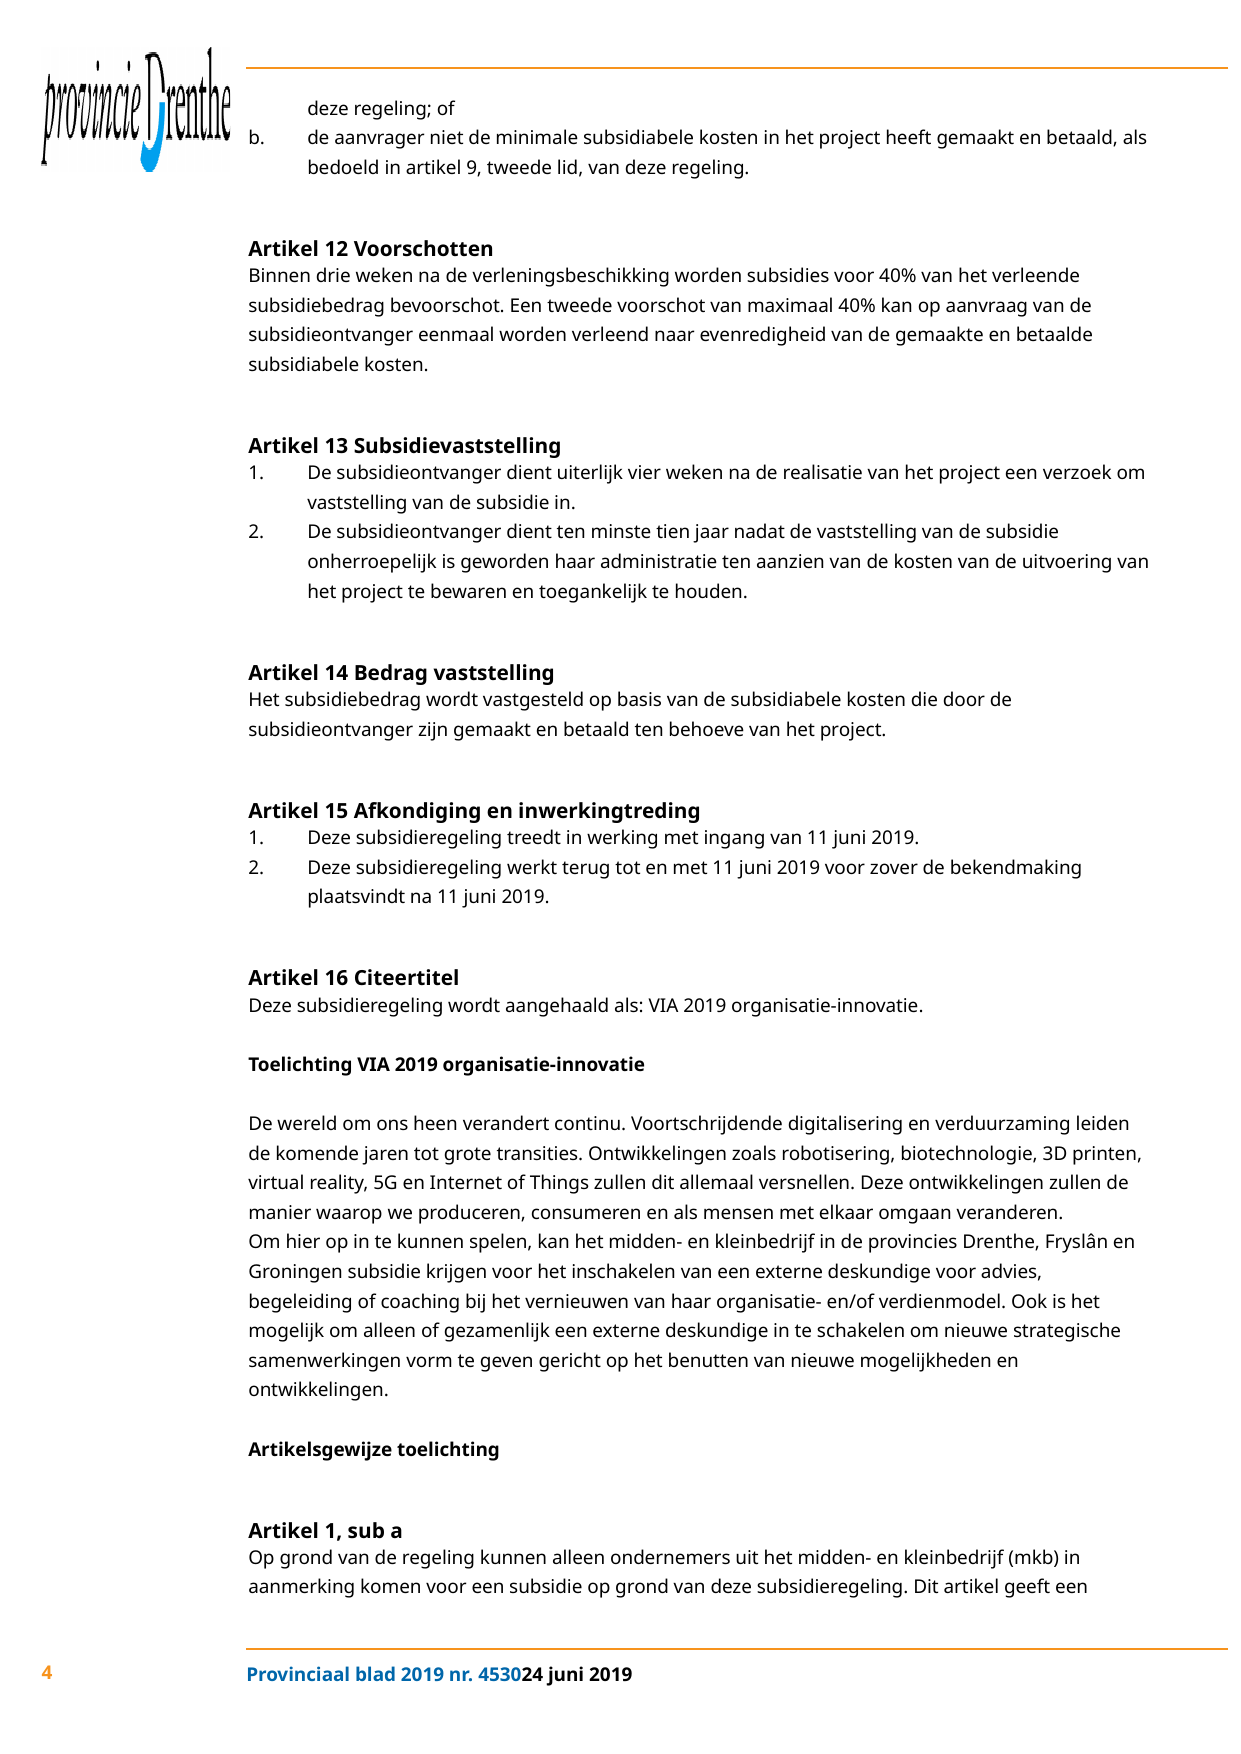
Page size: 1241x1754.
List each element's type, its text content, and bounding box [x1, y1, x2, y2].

text Toelichting VIA 2019 organisatie-innovatie [248, 1051, 1152, 1077]
list Deze subsidieregeling werkt terug tot en met 11 juni 2019 voor zover de bekendmaking plaatsvindt na 11 juni 2019. [248, 854, 1152, 909]
text Binnen drie weken na de verleningsbeschikking worden subsidies voor 40% van het verleende subsidiebedrag bevoorschot. Een tweede voorschot van maximaal 40% kan op aanvraag van de subsidieontvanger eenmaal worden verleend naar evenredigheid van de gemaakte en betaalde subsidiabele kosten. [248, 262, 1152, 377]
text Artikel 1, sub a [248, 1516, 1152, 1544]
text Artikel 16 Citeertitel [248, 963, 1152, 992]
text Het subsidiebedrag wordt vastgesteld op basis van de subsidiabele kosten die door de subsidieontvanger zijn gemaakt en betaald ten behoeve van het project. [248, 686, 1152, 742]
text Artikel 15 Afkondiging en inwerkingtreding [248, 796, 1152, 824]
list Deze subsidieregeling treedt in werking met ingang van 11 juni 2019. [248, 824, 1152, 850]
list de aanvrager niet de minimale subsidiabele kosten in het project heeft gemaakt en betaald, als bedoeld in artikel 9, tweede lid, van deze regeling. [248, 124, 1152, 180]
text Om hier op in te kunnen spelen, kan het midden- en kleinbedrijf in de provincies Drenthe, Fryslân en Groningen subsidie krijgen voor het inschakelen van een externe deskundige voor advies, begeleiding of coaching bij het vernieuwen van haar organisatie- en/of verdienmodel. Ook is het mogelijk om alleen of gezamenlijk een externe deskundige in te schakelen om nieuwe strategische samenwerkingen vorm te geven gericht op het benutten van nieuwe mogelijkheden en ontwikkelingen. [248, 1229, 1152, 1402]
text Deze subsidieregeling wordt aangehaald als: VIA 2019 organisatie-innovatie. [248, 992, 1152, 1018]
list De subsidieontvanger dient uiterlijk vier weken na de realisatie van het project een verzoek om vaststelling van de subsidie in. [248, 459, 1152, 515]
list De subsidieontvanger dient ten minste tien jaar nadat de vaststelling van de subsidie onherroepelijk is geworden haar administratie ten aanzien van de kosten van de uitvoering van het project te bewaren en toegankelijk te houden. [248, 519, 1152, 604]
text Artikel 12 Voorschotten [248, 234, 1152, 262]
text Op grond van de regeling kunnen alleen ondernemers uit het midden- en kleinbedrijf (mkb) in aanmerking komen voor een subsidie op grond van deze subsidieregeling. Dit artikel geeft een [248, 1544, 1152, 1599]
text De wereld om ons heen verandert continu. Voortschrijdende digitalisering en verduurzaming leiden de komende jaren tot grote transities. Ontwikkelingen zoals robotisering, biotechnologie, 3D printen, virtual reality, 5G en Internet of Things zullen dit allemaal versnellen. Deze ontwikkelingen zullen de manier waarop we produceren, consumeren en als mensen met elkaar omgaan veranderen. [248, 1110, 1152, 1225]
text Artikelsgewijze toelichting [248, 1436, 1152, 1461]
picture [41, 47, 231, 172]
text Artikel 13 Subsidievaststelling [248, 431, 1152, 459]
list deze regeling; of [248, 95, 1152, 121]
text Artikel 14 Bedrag vaststelling [248, 658, 1152, 686]
